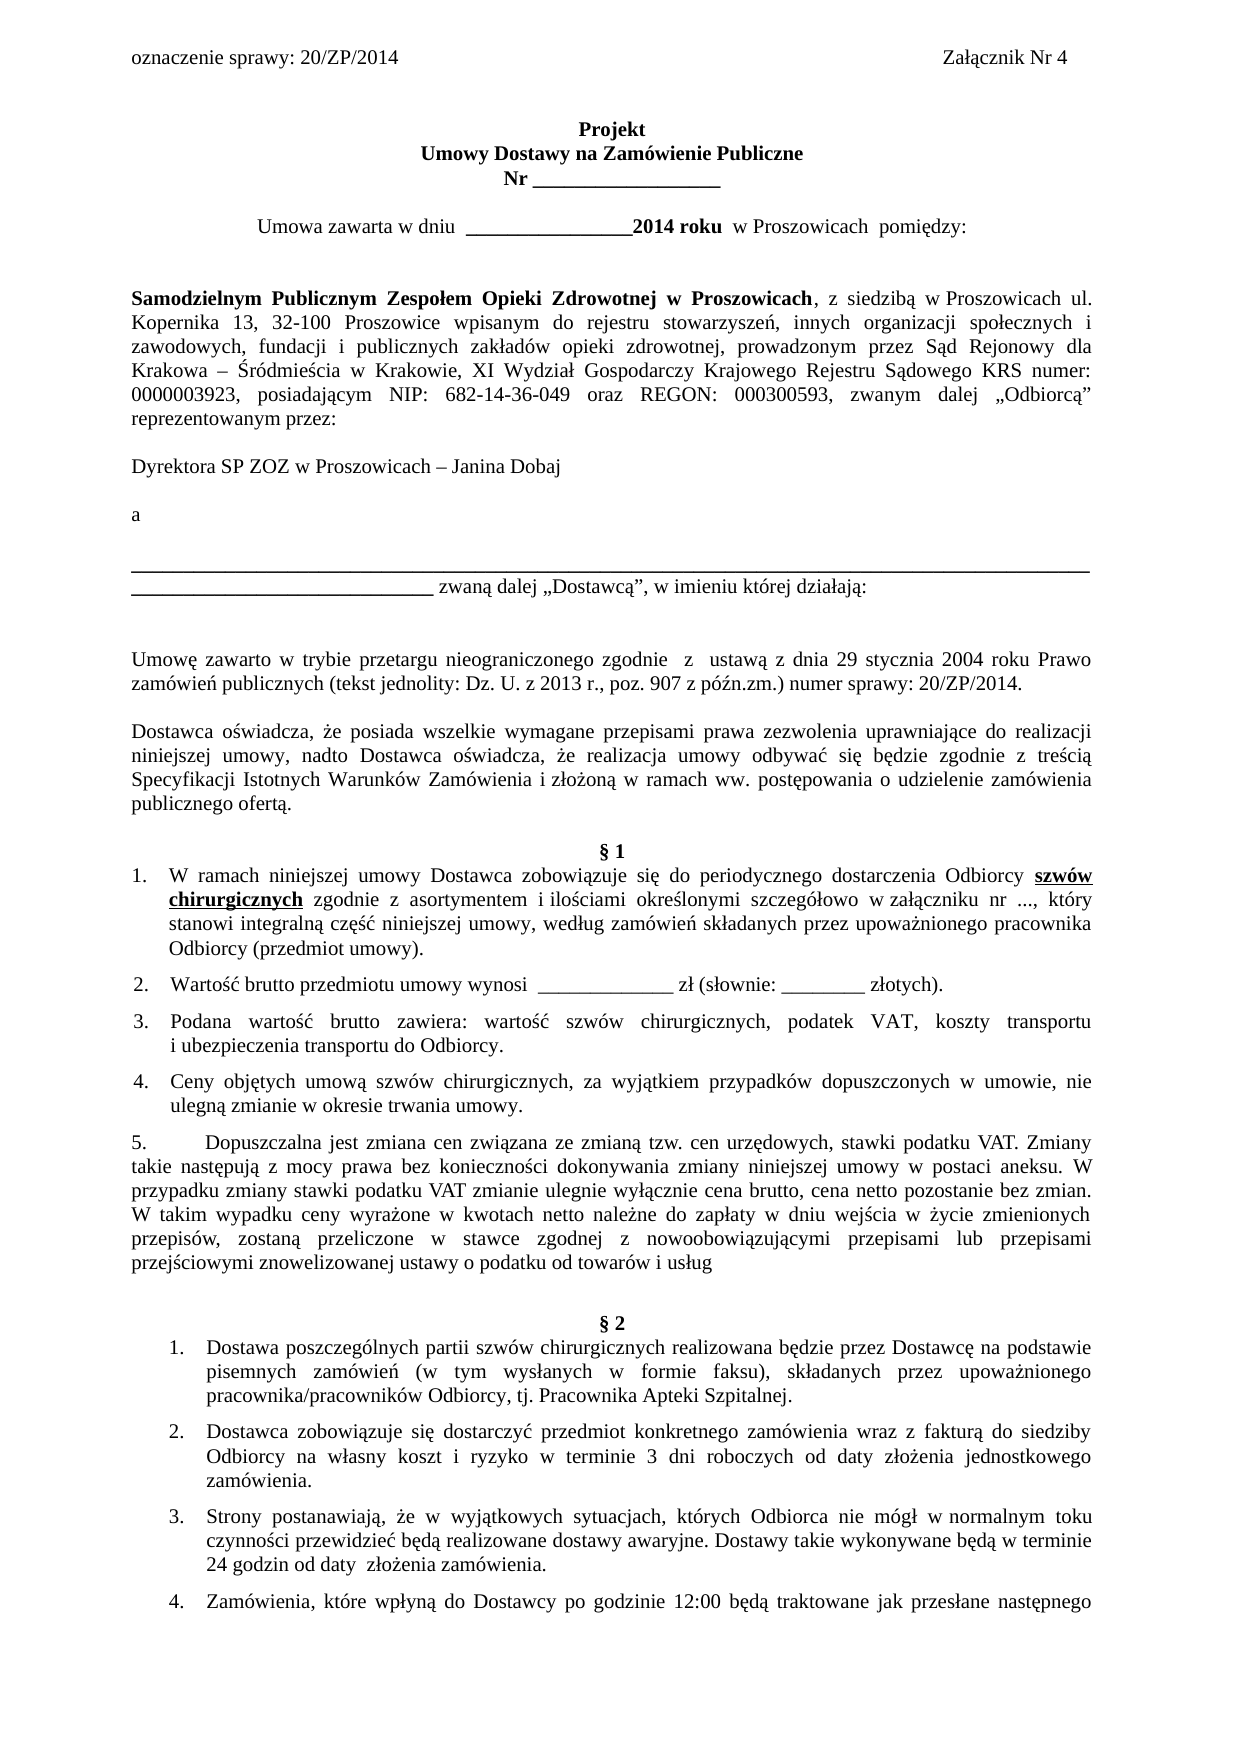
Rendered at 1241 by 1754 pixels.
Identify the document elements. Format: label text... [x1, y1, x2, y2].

list W ramach niniejszej umowy Dostawca zobowiązuje się do periodycznego dostarczenia Odbiorcy szwów chirurgicznych zgodnie z asortymentem i ilościami określonymi szczegółowo w załączniku nr ..., który stanowi integralną część niniejszej umowy, według zamówień składanych przez upoważnionego pracownika Odbiorcy (przedmiot umowy). [131, 863, 1092, 959]
text Umowę zawarto w trybie przetargu nieograniczonego zgodnie z ustawą z dnia 29 stycznia 2004 roku Prawo zamówień publicznych (tekst jednolity: Dz. U. z 2013 r., poz. 907 z późn.zm.) numer sprawy: 20/ZP/2014. [131, 647, 1092, 695]
list Ceny objętych umową szwów chirurgicznych, za wyjątkiem przypadków dopuszczonych w umowie, nie ulegną zmianie w okresie trwania umowy. [133, 1069, 1092, 1117]
text Samodzielnym Publicznym Zespołem Opieki Zdrowotnej w Proszowicach, z siedzibą w Proszowicach ul. Kopernika 13, 32-100 Proszowice wpisanym do rejestru stowarzyszeń, innych organizacji społecznych i zawodowych, fundacji i publicznych zakładów opieki zdrowotnej, prowadzonym przez Sąd Rejonowy dla Krakowa – Śródmieścia w Krakowie, XI Wydział Gospodarczy Krajowego Rejestru Sądowego KRS numer: 0000003923, posiadającym NIP: 682-14-36-049 oraz REGON: 000300593, zwanym dalej „Odbiorcą” reprezentowanym przez: [131, 286, 1092, 430]
text § 2 [131, 1311, 1092, 1335]
text oznaczenie sprawy: 20/ZP/2014 Załącznik Nr 4 [131, 45, 1092, 69]
text Dostawca oświadcza, że posiada wszelkie wymagane przepisami prawa zezwolenia uprawniające do realizacji niniejszej umowy, nadto Dostawca oświadcza, że realizacja umowy odbywać się będzie zgodnie z treścią Specyfikacji Istotnych Warunków Zamówienia i złożoną w ramach ww. postępowania o udzielenie zamówienia publicznego ofertą. [131, 719, 1092, 815]
text Projekt [131, 117, 1092, 141]
text Umowy Dostawy na Zamówienie Publiczne [131, 141, 1092, 165]
list Dostawa poszczególnych partii szwów chirurgicznych realizowana będzie przez Dostawcę na podstawie pisemnych zamówień (w tym wysłanych w formie faksu), składanych przez upoważnionego pracownika/pracowników Odbiorcy, tj. Pracownika Apteki Szpitalnej. [169, 1335, 1092, 1407]
list Strony postanawiają, że w wyjątkowych sytuacjach, których Odbiorca nie mógł w normalnym toku czynności przewidzieć będą realizowane dostawy awaryjne. Dostawy takie wykonywane będą w terminie 24 godzin od daty złożenia zamówienia. [169, 1504, 1092, 1576]
text _________________________________________________________________________________________________________________________ zwaną dalej „Dostawcą”, w imieniu której działają: [131, 550, 1092, 598]
list Zamówienia, które wpłyną do Dostawcy po godzinie 12:00 będą traktowane jak przesłane następnego [169, 1589, 1092, 1613]
list Dopuszczalna jest zmiana cen związana ze zmianą tzw. cen urzędowych, stawki podatku VAT. Zmiany takie następują z mocy prawa bez konieczności dokonywania zmiany niniejszej umowy w postaci aneksu. W przypadku zmiany stawki podatku VAT zmianie ulegnie wyłącznie cena brutto, cena netto pozostanie bez zmian. W takim wypadku ceny wyrażone w kwotach netto należne do zapłaty w dniu wejścia w życie zmienionych przepisów, zostaną przeliczone w stawce zgodnej z nowoobowiązującymi przepisami lub przepisami przejściowymi znowelizowanej ustawy o podatku od towarów i usług [131, 1130, 1092, 1274]
list Wartość brutto przedmiotu umowy wynosi _____________ zł (słownie: ________ złotych). [133, 972, 1092, 996]
text a [131, 502, 1092, 526]
list Dostawca zobowiązuje się dostarczyć przedmiot konkretnego zamówienia wraz z fakturą do siedziby Odbiorcy na własny koszt i ryzyko w terminie 3 dni roboczych od daty złożenia jednostkowego zamówienia. [169, 1419, 1092, 1492]
text Umowa zawarta w dniu ________________2014 roku w Proszowicach pomiędzy: [131, 213, 1092, 238]
text § 1 [131, 839, 1092, 863]
text Nr __________________ [131, 165, 1092, 189]
text Dyrektora SP ZOZ w Proszowicach – Janina Dobaj [131, 454, 1092, 478]
list Podana wartość brutto zawiera: wartość szwów chirurgicznych, podatek VAT, koszty transportu i ubezpieczenia transportu do Odbiorcy. [133, 1008, 1092, 1057]
